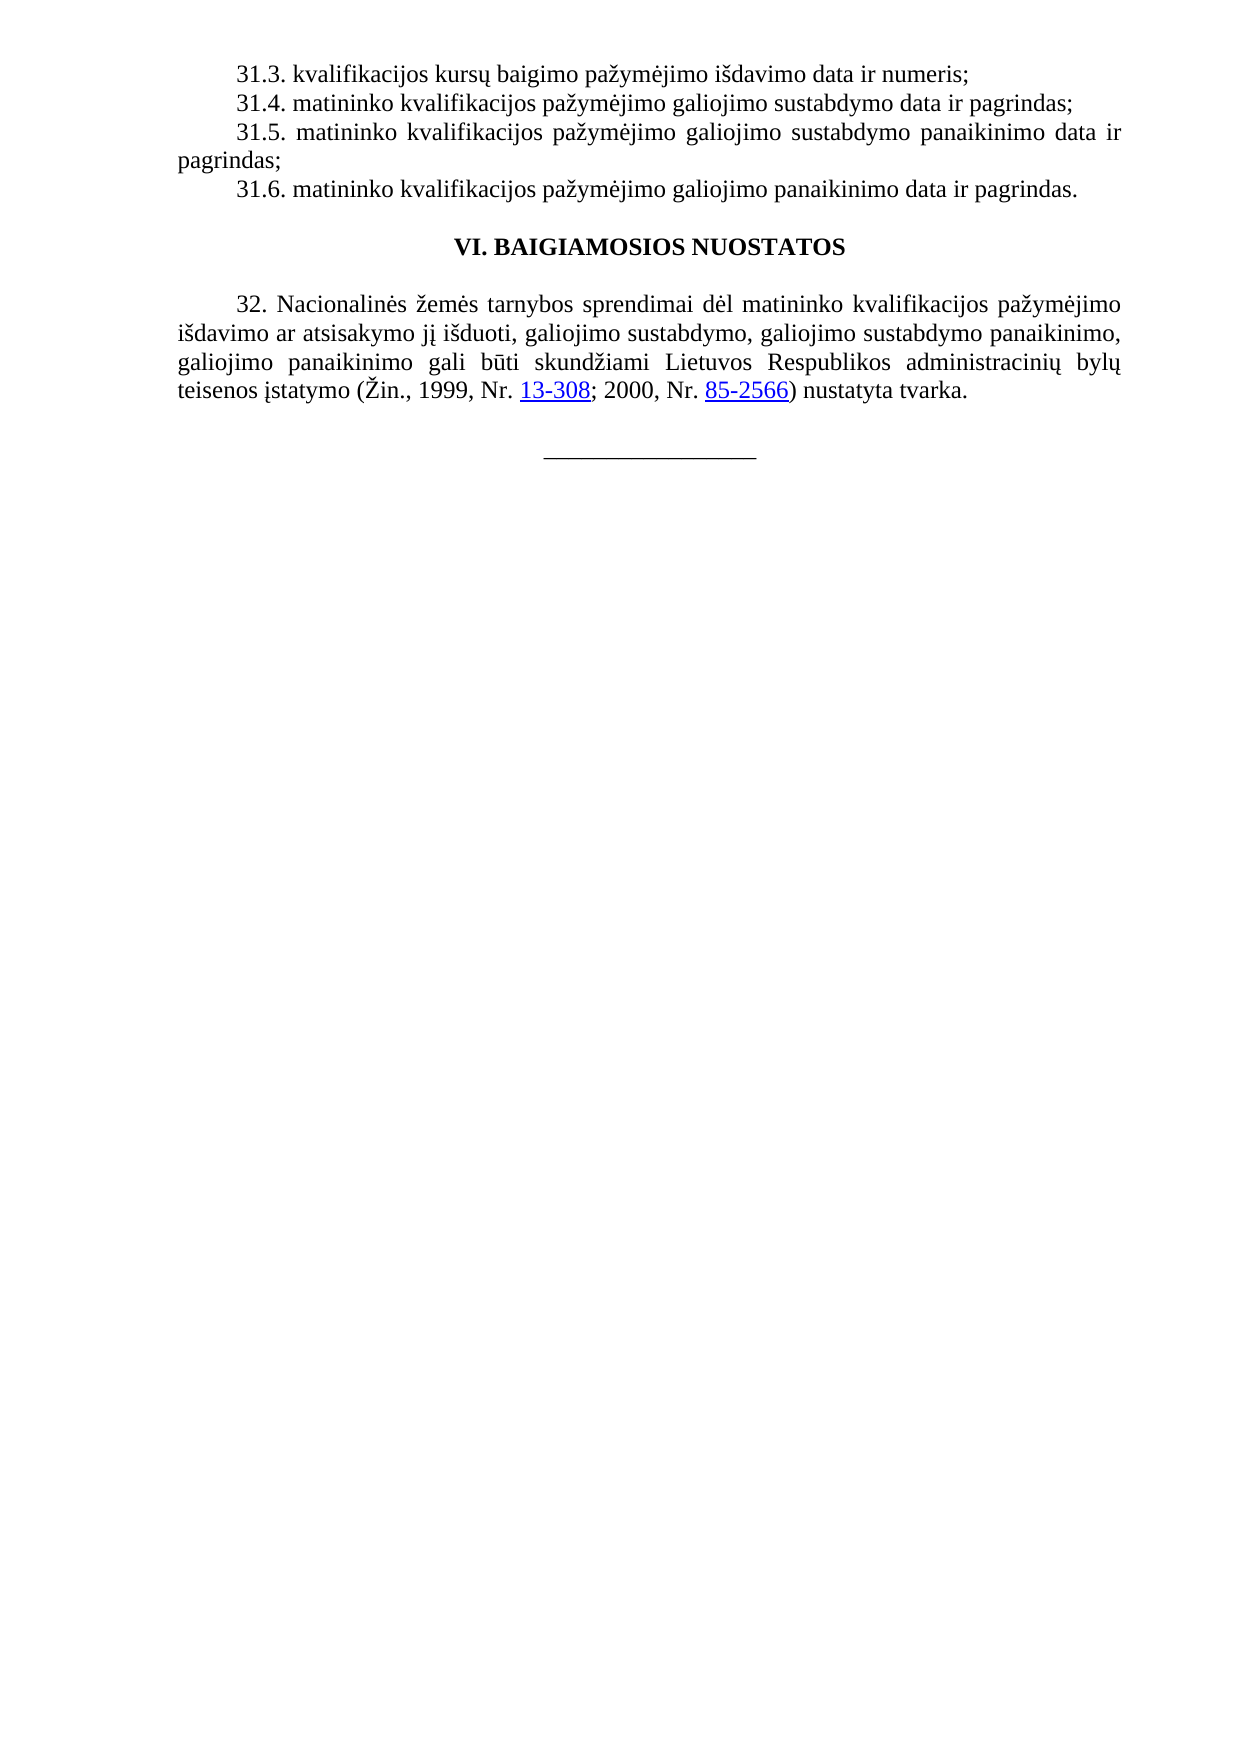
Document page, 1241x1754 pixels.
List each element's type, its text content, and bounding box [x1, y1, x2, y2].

text 31.5. matininko kvalifikacijos pažymėjimo galiojimo sustabdymo panaikinimo data ir pagrindas; [177, 117, 1122, 174]
text 31.6. matininko kvalifikacijos pažymėjimo galiojimo panaikinimo data ir pagrindas. [177, 174, 1122, 203]
text 32. Nacionalinės žemės tarnybos sprendimai dėl matininko kvalifikacijos pažymėjimo išdavimo ar atsisakymo jį išduoti, galiojimo sustabdymo, galiojimo sustabdymo panaikinimo, galiojimo panaikinimo gali būti skundžiami Lietuvos Respublikos administracinių bylų teisenos įstatymo (Žin., 1999, Nr. 13-308; 2000, Nr. 85-2566) nustatyta tvarka. [177, 289, 1122, 404]
text VI. BAIGIAMOSIOS NUOSTATOS [177, 232, 1122, 260]
text _________________ [177, 433, 1122, 462]
text 31.4. matininko kvalifikacijos pažymėjimo galiojimo sustabdymo data ir pagrindas; [177, 88, 1122, 117]
text 31.3. kvalifikacijos kursų baigimo pažymėjimo išdavimo data ir numeris; [177, 59, 1122, 88]
